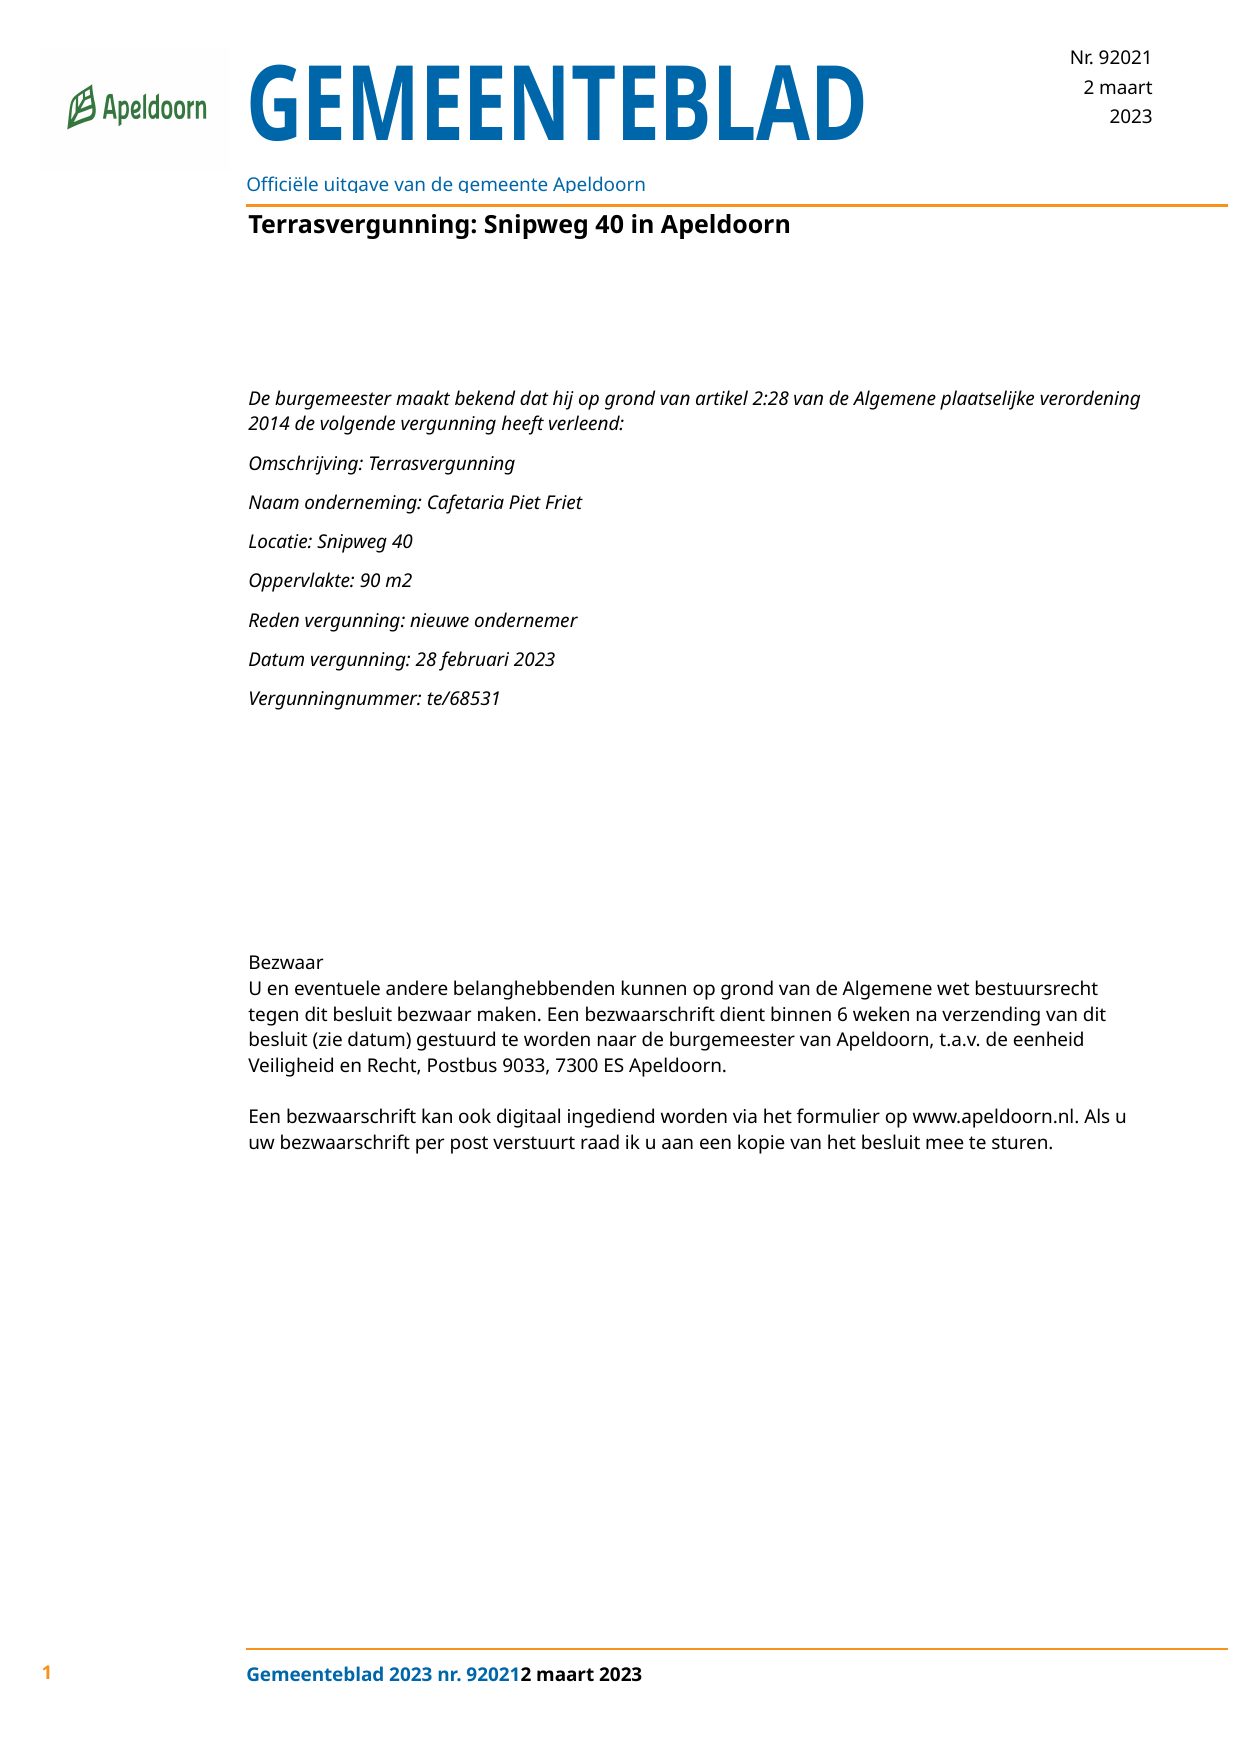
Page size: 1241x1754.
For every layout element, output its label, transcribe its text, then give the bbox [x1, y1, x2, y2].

picture [41, 47, 231, 172]
text Datum vergunning: 28 februari 2023 [248, 646, 1152, 672]
text Terrasvergunning: Snipweg 40 in Apeldoorn [248, 207, 1152, 241]
text Vergunningnummer: te/68531 [248, 685, 1152, 711]
text Oppervlakte: 90 m2 [248, 567, 1152, 593]
text Bezwaar [248, 949, 1152, 975]
text Reden vergunning: nieuwe ondernemer [248, 607, 1152, 632]
text De burgemeester maakt bekend dat hij op grond van artikel 2:28 van de Algemene plaatselijke verordening 2014 de volgende vergunning heeft verleend: [248, 385, 1152, 436]
text U en eventuele andere belanghebbenden kunnen op grond van de Algemene wet bestuursrecht tegen dit besluit bezwaar maken. Een bezwaarschrift dient binnen 6 weken na verzending van dit besluit (zie datum) gestuurd te worden naar de burgemeester van Apeldoorn, t.a.v. de eenheid Veiligheid en Recht, Postbus 9033, 7300 ES Apeldoorn. [248, 975, 1152, 1078]
text Locatie: Snipweg 40 [248, 528, 1152, 554]
text Omschrijving: Terrasvergunning [248, 450, 1152, 475]
text Naam onderneming: Cafetaria Piet Friet [248, 489, 1152, 515]
text Een bezwaarschrift kan ook digitaal ingediend worden via het formulier op www.apeldoorn.nl. Als u uw bezwaarschrift per post verstuurt raad ik u aan een kopie van het besluit mee te sturen. [248, 1104, 1152, 1155]
